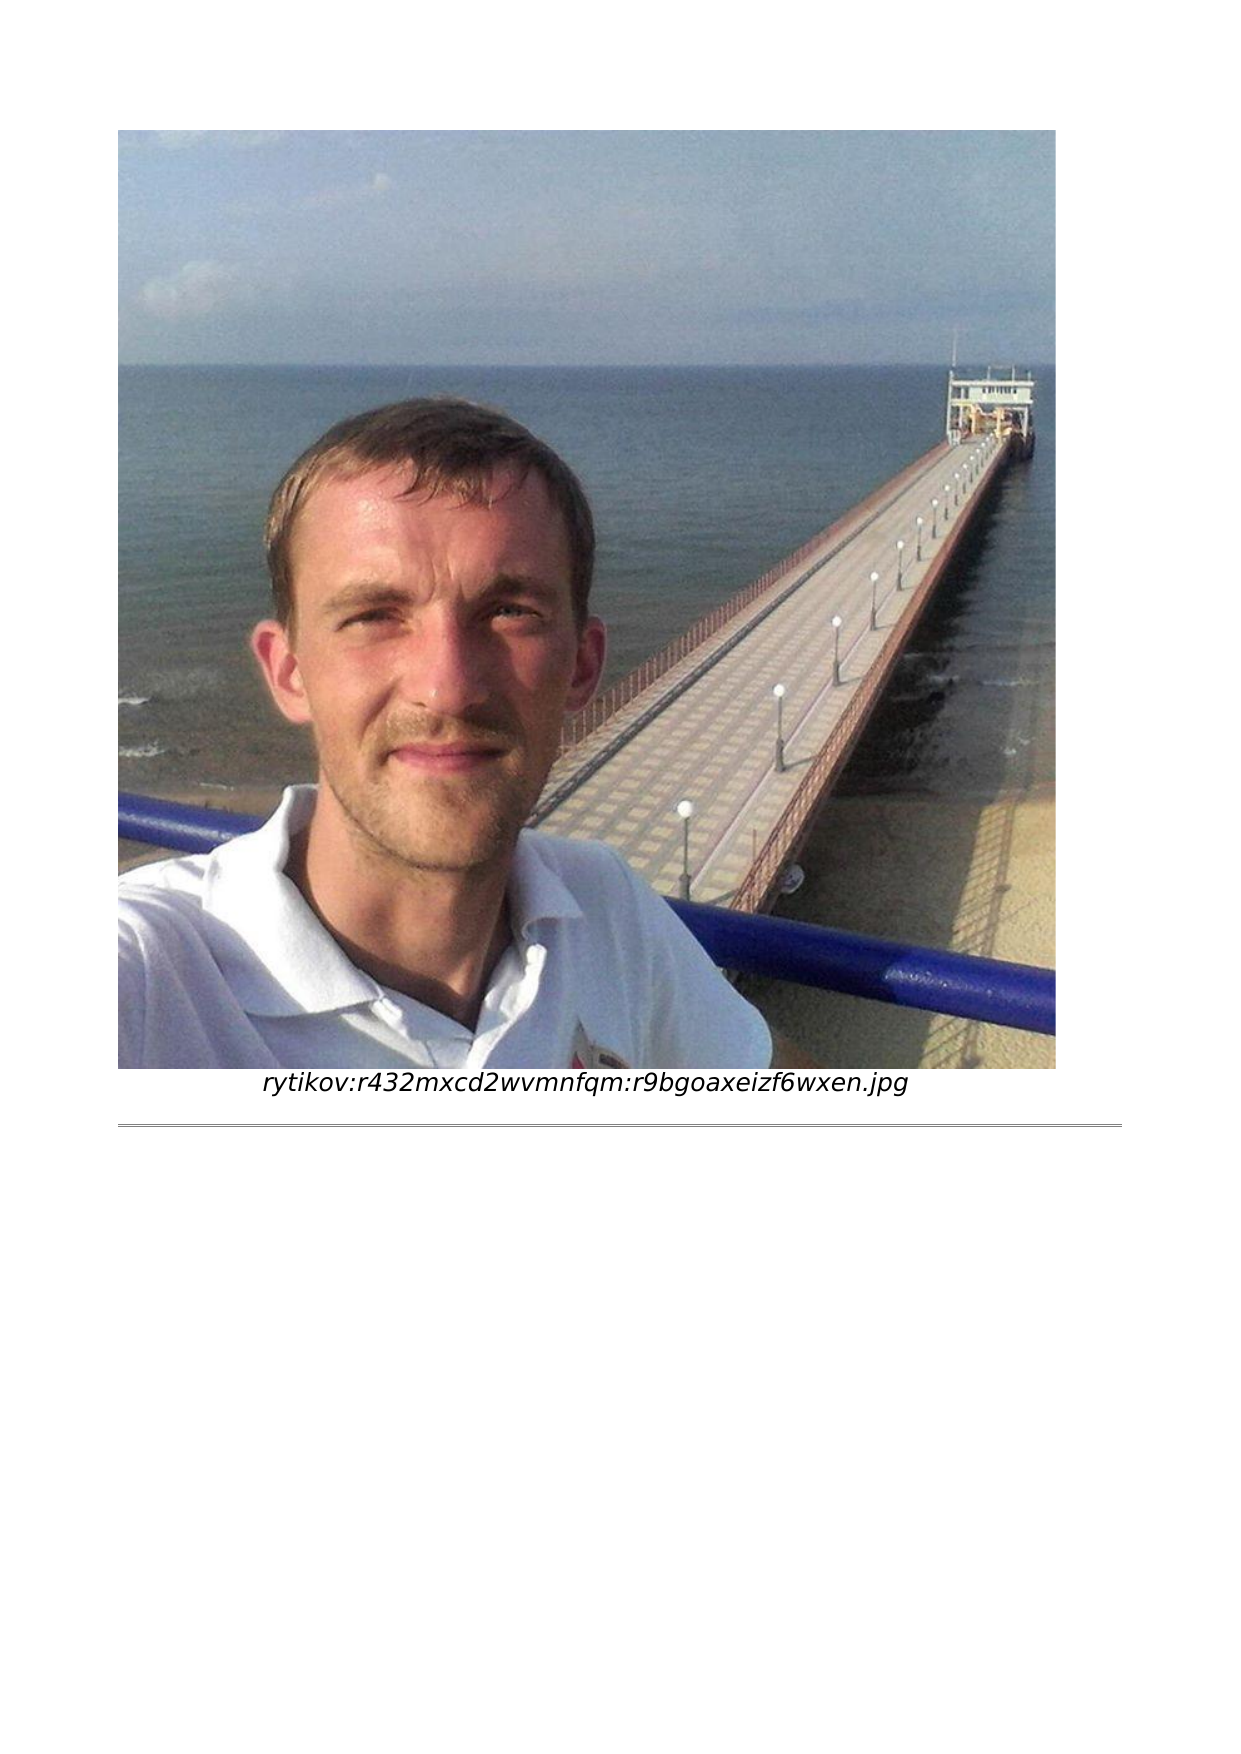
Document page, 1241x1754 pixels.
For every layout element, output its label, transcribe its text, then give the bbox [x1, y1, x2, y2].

picture [118, 130, 1056, 1069]
text rytikov:r432mxcd2wvmnfqm:r9bgoaxeizf6wxen.jpg [118, 1069, 1056, 1097]
